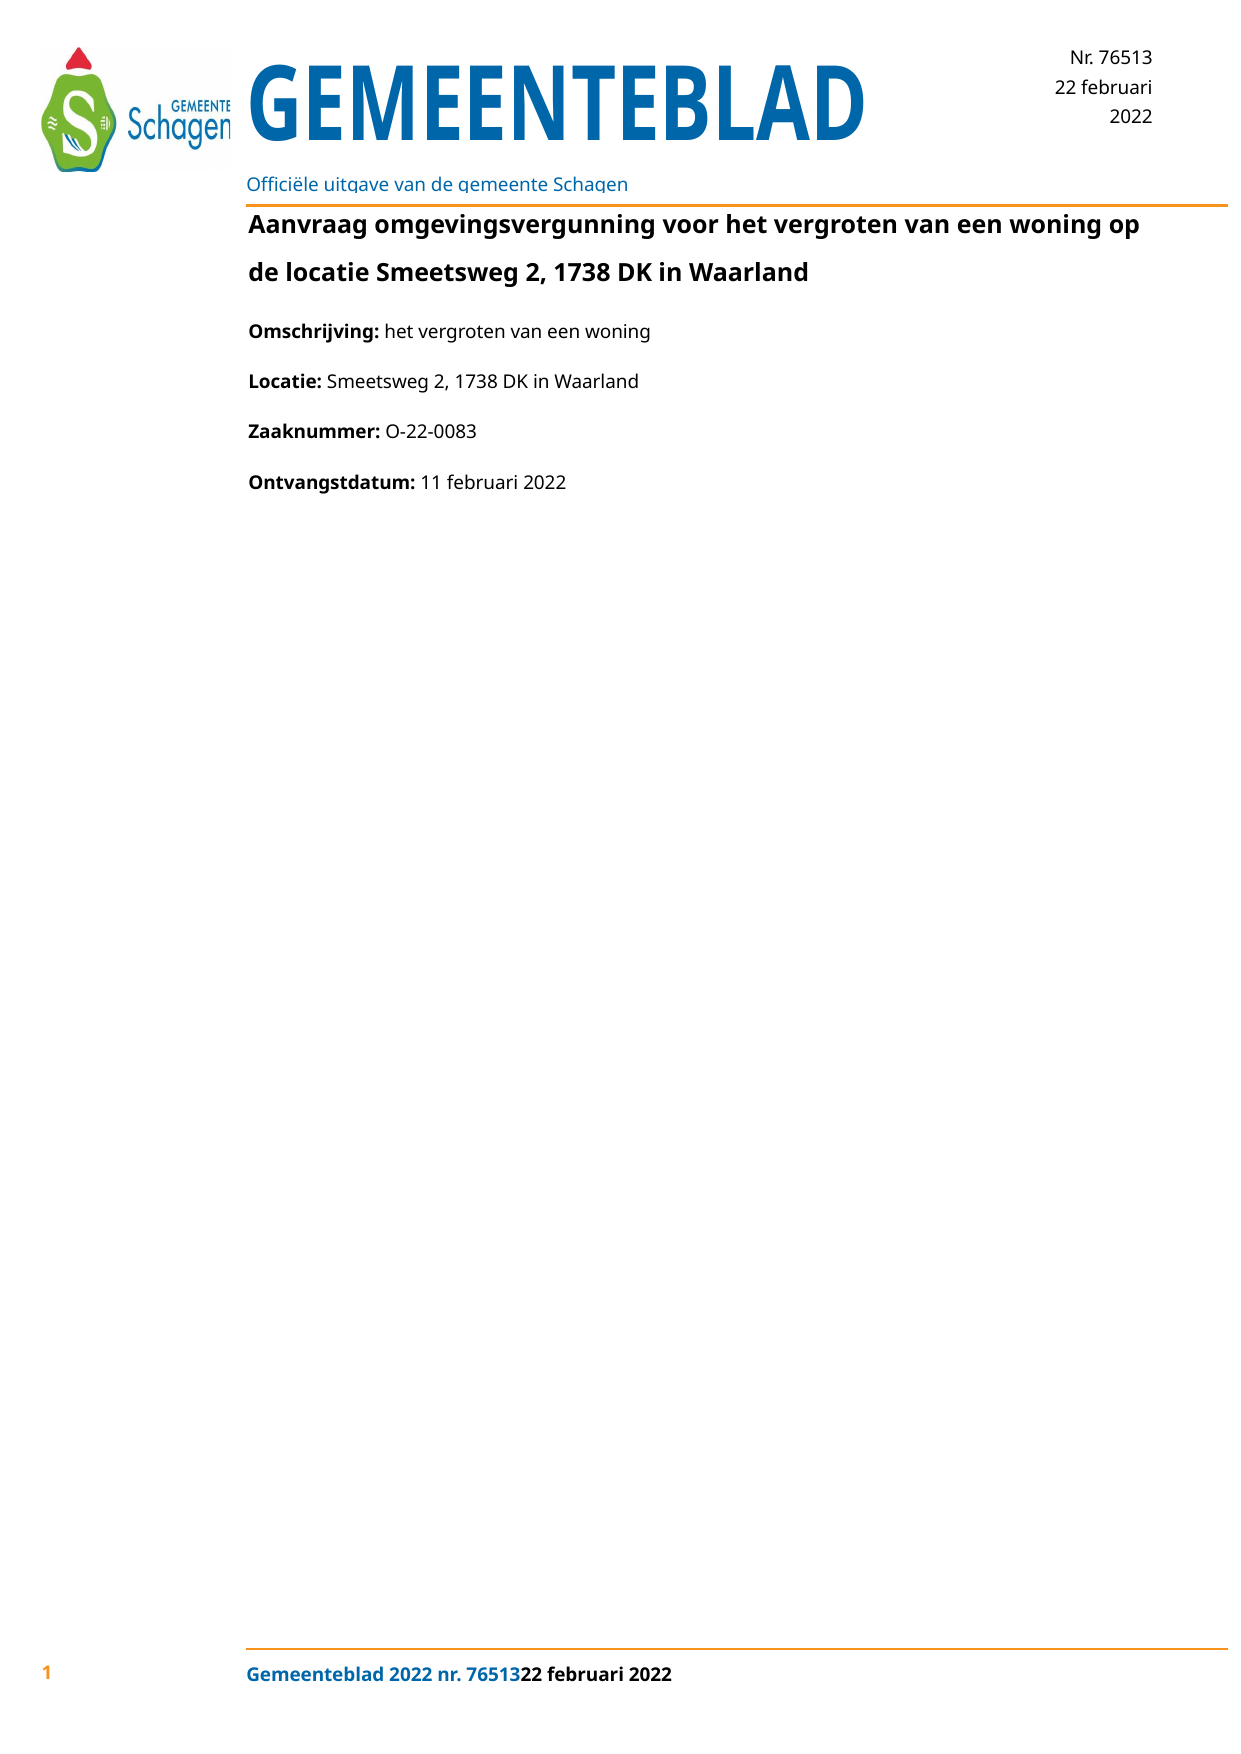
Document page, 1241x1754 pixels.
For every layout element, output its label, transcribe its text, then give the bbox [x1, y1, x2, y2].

text Locatie: Smeetsweg 2, 1738 DK in Waarland [248, 368, 1152, 394]
picture [41, 47, 231, 172]
text Aanvraag omgevingsvergunning voor het vergroten van een woning op de locatie Smeetsweg 2, 1738 DK in Waarland [248, 207, 1152, 288]
text Ontvangstdatum: 11 februari 2022 [248, 469, 1152, 495]
text Omschrijving: het vergroten van een woning [248, 318, 1152, 344]
text Zaaknummer: O-22-0083 [248, 419, 1152, 444]
